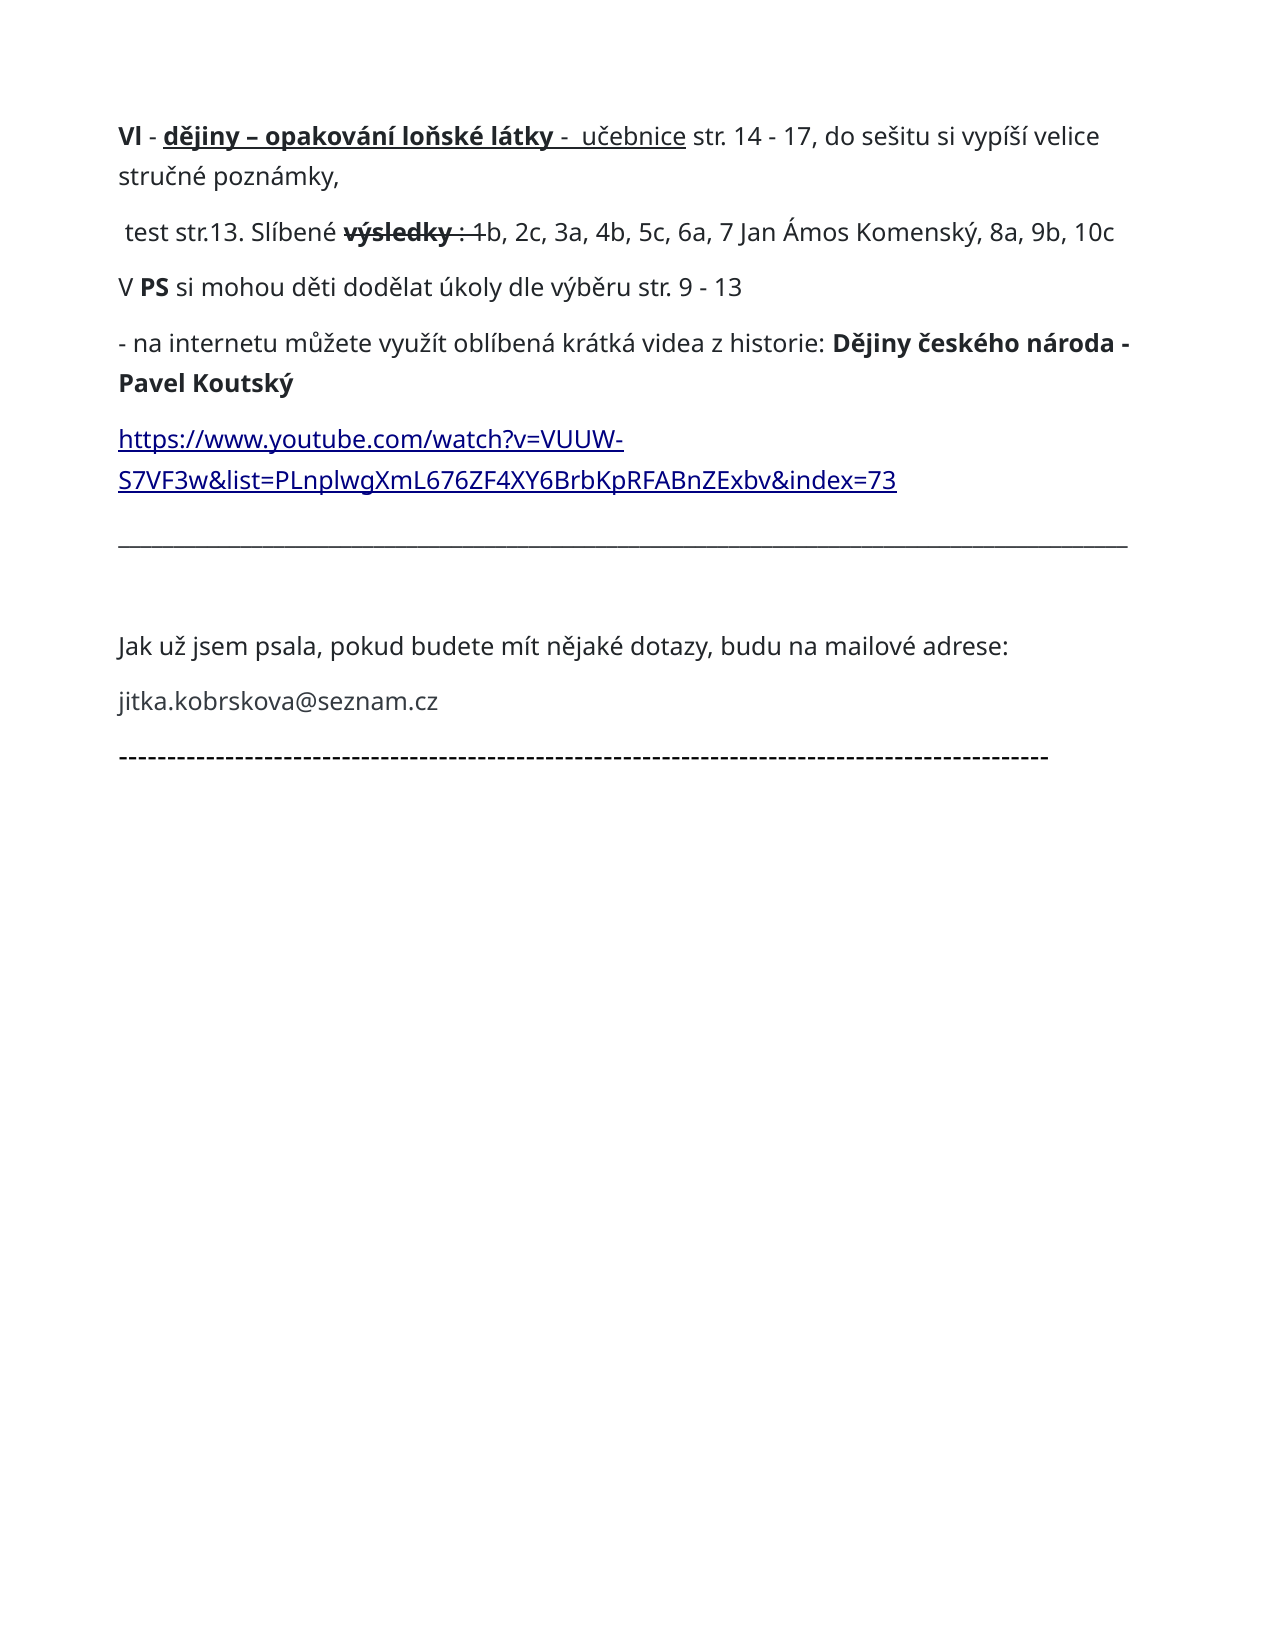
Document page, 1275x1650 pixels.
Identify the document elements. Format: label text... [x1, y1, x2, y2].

list ------------------------------------------------------------------------------------------------ [118, 739, 1157, 773]
text Jak už jsem psala, pokud budete mít nějaké dotazy, budu na mailové adrese: [118, 628, 1157, 663]
text Vl - dějiny – opakování loňské látky - učebnice str. 14 - 17, do sešitu si vypíší velice stručné poznámky, [118, 118, 1157, 193]
text ___________________________________________________________________________________________ [118, 518, 1157, 552]
text test str.13. Slíbené výsledky : 1b, 2c, 3a, 4b, 5c, 6a, 7 Jan Ámos Komenský, 8a, 9b, 10c [118, 214, 1157, 248]
text https://www.youtube.com/watch?v=VUUW-S7VF3w&list=PLnplwgXmL676ZF4XY6BrbKpRFABnZExbv&index=73 [118, 421, 1157, 496]
text - na internetu můžete využít oblíbená krátká videa z historie: Dějiny českého národa - Pavel Koutský [118, 325, 1157, 400]
text jitka.kobrskova@seznam.cz [118, 684, 1157, 718]
text V PS si mohou děti dodělat úkoly dle výběru str. 9 - 13 [118, 270, 1157, 304]
